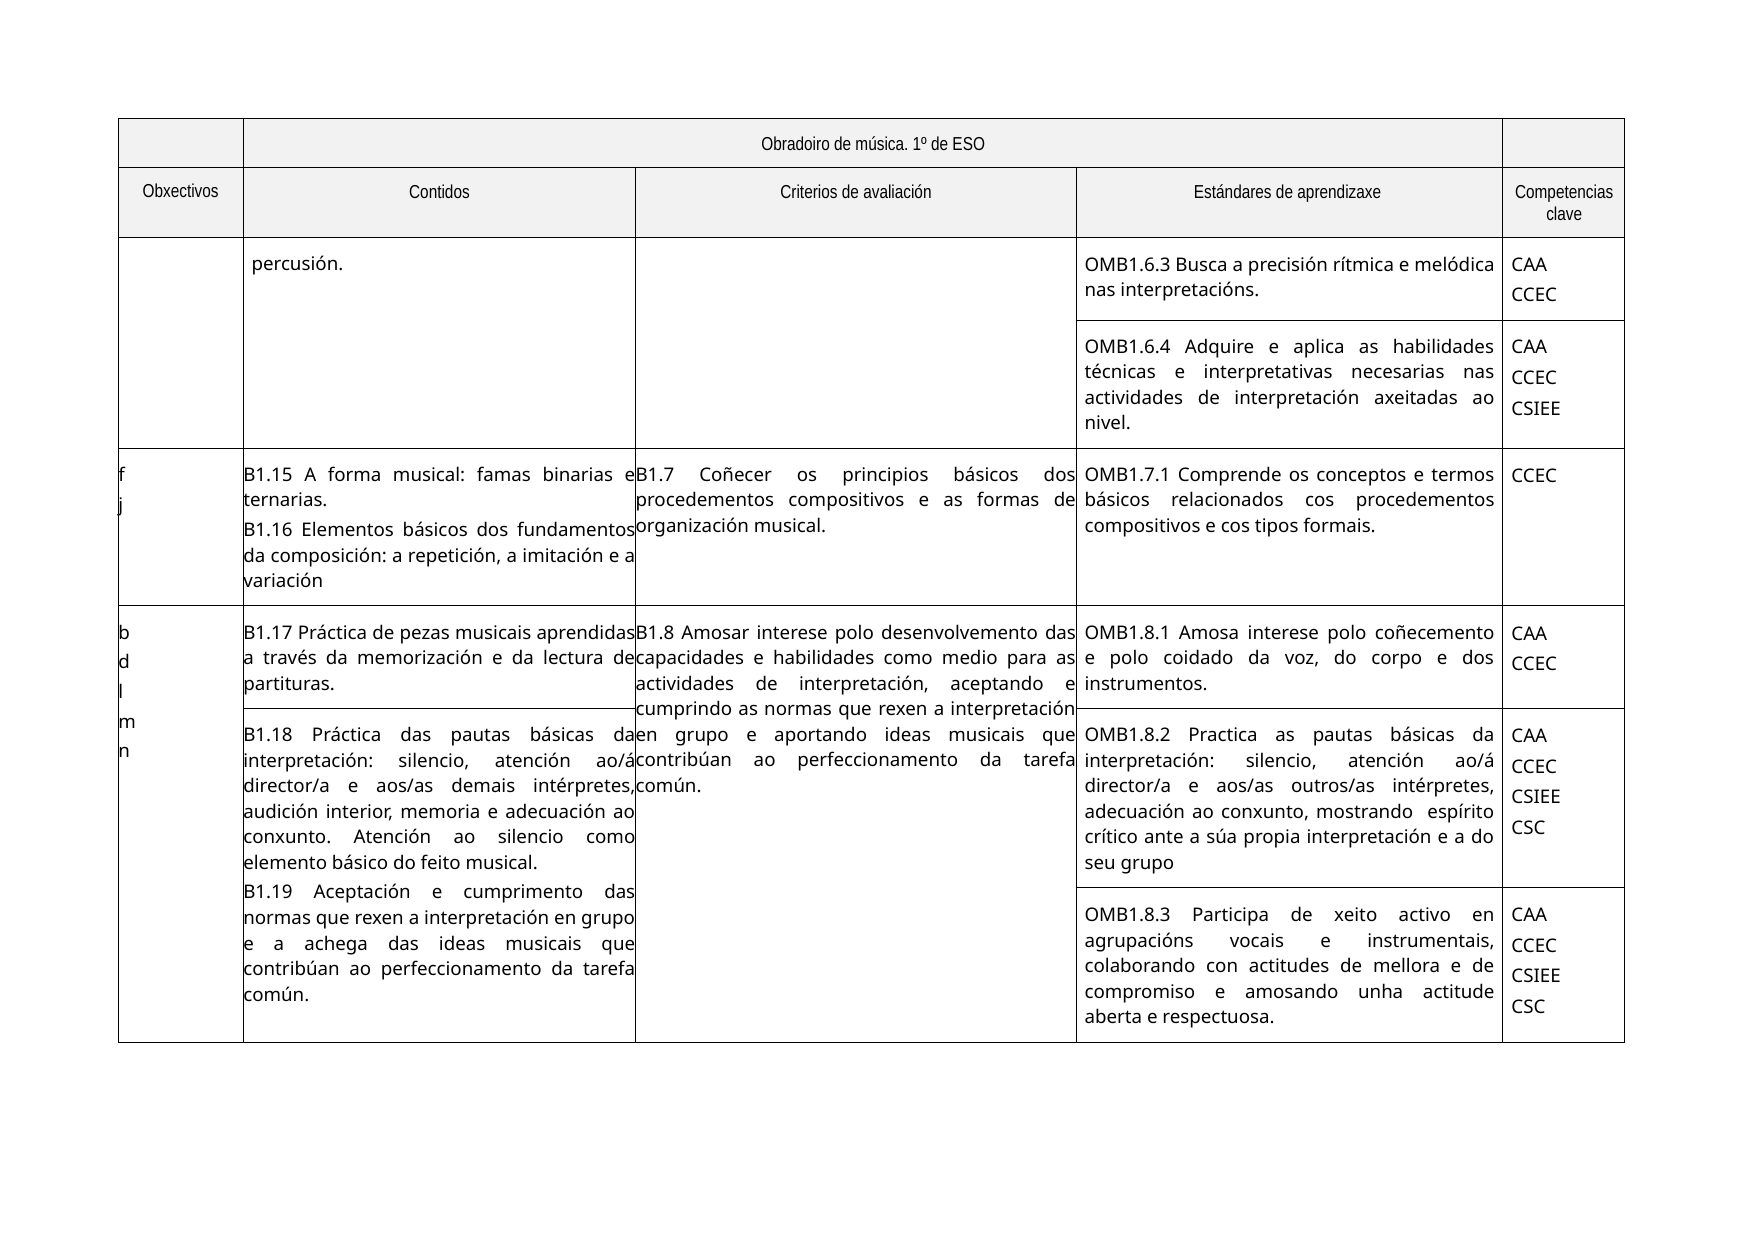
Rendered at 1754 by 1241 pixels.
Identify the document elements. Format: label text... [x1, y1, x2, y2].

table_cell CAA CCEC CSIEE [1503, 321, 1624, 448]
table_header [119, 119, 243, 167]
table_cell B1.8 Amosar interese polo desenvolvemento das capacidades e habilidades como medio para as actividades de interpretación, aceptando e cumprindo as normas que rexen a interpretación en grupo e aportando ideas musicais que contribúan ao perfeccionamento da tarefa común. [636, 606, 1076, 1042]
table_cell Contidos [244, 168, 635, 237]
table_cell CAA CCEC [1503, 238, 1624, 319]
table_cell OMB1.7.1 Comprende os conceptos e termos básicos relacionados cos procedementos compositivos e cos tipos formais. [1077, 449, 1502, 605]
table_cell CAA CCEC CSIEE CSC [1503, 888, 1624, 1042]
table_cell B1.7 Coñecer os principios básicos dos procedementos compositivos e as formas de organización musical. [636, 449, 1076, 605]
table_cell OMB1.6.4 Adquire e aplica as habilidades técnicas e interpretativas necesarias nas actividades de interpretación axeitadas ao nivel. [1077, 321, 1502, 448]
table_cell B1.15 A forma musical: famas binarias e ternarias. B1.16 Elementos básicos dos fundamentos da composición: a repetición, a imitación e a variación [244, 449, 635, 605]
table_cell Obxectivos [119, 168, 243, 237]
table_cell CCEC [1503, 449, 1624, 605]
table_cell B1.17 Práctica de pezas musicais aprendidas a través da memorización e da lectura de partituras. [244, 606, 635, 708]
table_cell OMB1.6.3 Busca a precisión rítmica e melódica nas interpretacións. [1077, 238, 1502, 319]
table_header Obradoiro de música. 1º de ESO [244, 119, 1502, 167]
table_cell OMB1.8.3 Participa de xeito activo en agrupacións vocais e instrumentais, colaborando con actitudes de mellora e de compromiso e amosando unha actitude aberta e respectuosa. [1077, 888, 1502, 1042]
table_cell CAA CCEC [1503, 606, 1624, 708]
table_cell [119, 238, 243, 448]
table_cell [636, 238, 1076, 448]
table_cell b d l m n [119, 606, 243, 1042]
table_cell CAA CCEC CSIEE CSC [1503, 709, 1624, 887]
table_cell percusión. [244, 238, 635, 448]
table_cell f j [119, 449, 243, 605]
table_cell Competencias clave [1503, 168, 1624, 237]
table_cell OMB1.8.1 Amosa interese polo coñecemento e polo coidado da voz, do corpo e dos instrumentos. [1077, 606, 1502, 708]
table_cell OMB1.8.2 Practica as pautas básicas da interpretación: silencio, atención ao/á director/a e aos/as outros/as intérpretes, adecuación ao conxunto, mostrando espírito crítico ante a súa propia interpretación e a do seu grupo [1077, 709, 1502, 887]
table_cell B1.18 Práctica das pautas básicas da interpretación: silencio, atención ao/á director/a e aos/as demais intérpretes, audición interior, memoria e adecuación ao conxunto. Atención ao silencio como elemento básico do feito musical. B1.19 Aceptación e cumprimento das normas que rexen a interpretación en grupo e a achega das ideas musicais que contribúan ao perfeccionamento da tarefa común. [244, 709, 635, 1042]
table_cell Estándares de aprendizaxe [1077, 168, 1502, 237]
table_cell Criterios de avaliación [636, 168, 1076, 237]
table_header [1503, 119, 1624, 167]
